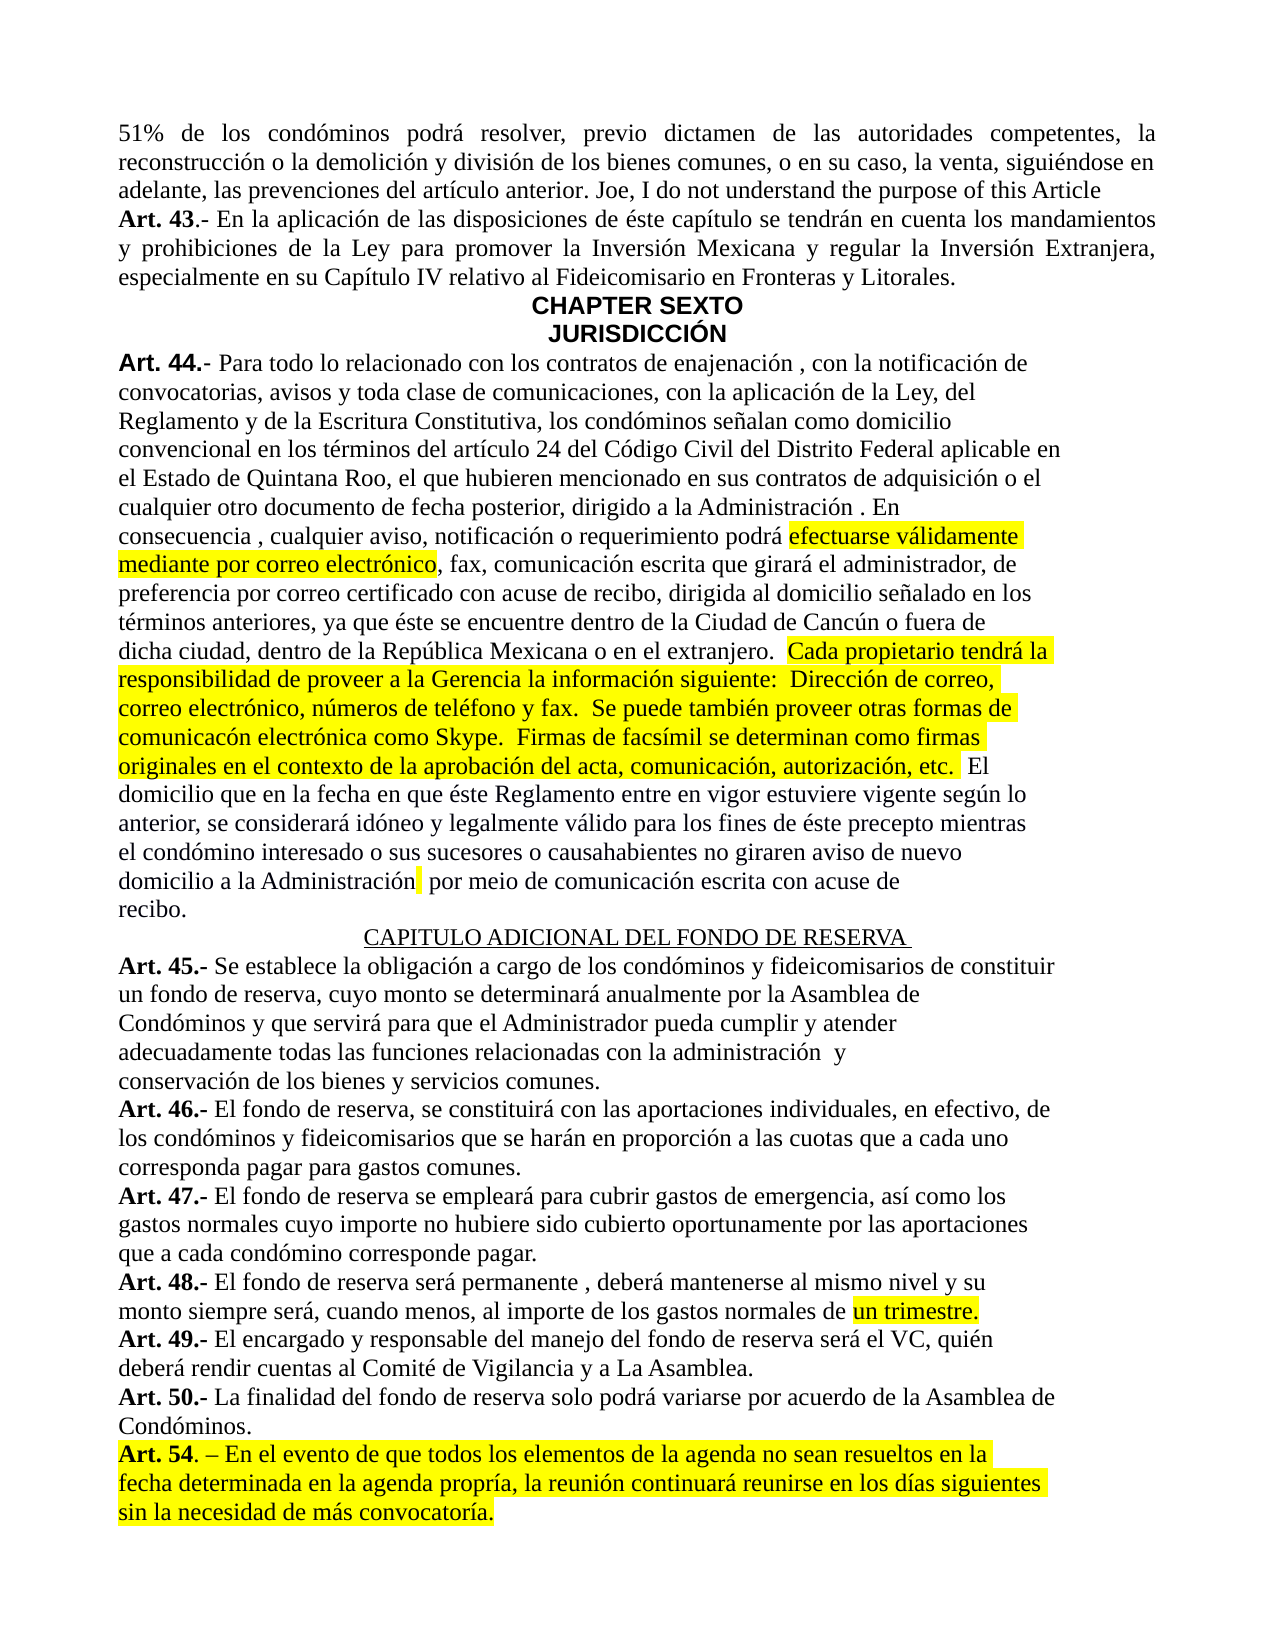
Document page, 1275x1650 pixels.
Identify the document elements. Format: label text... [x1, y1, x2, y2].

text corresponda pagar para gastos comunes. [118, 1152, 1157, 1181]
text Condóminos. [118, 1411, 1157, 1439]
text fecha determinada en la agenda propría, la reunión continuará reunirse en los días siguientes [118, 1468, 1157, 1497]
text CHAPTER SEXTO [118, 291, 1157, 319]
text gastos normales cuyo importe no hubiere sido cubierto oportunamente por las aportaciones [118, 1209, 1157, 1238]
text Reglamento y de la Escritura Constitutiva, los condóminos señalan como domicilio [118, 406, 1157, 434]
text convocatorias, avisos y toda clase de comunicaciones, con la aplicación de la Ley, del [118, 377, 1157, 406]
text sin la necesidad de más convocatoría. [118, 1497, 1157, 1526]
text originales en el contexto de la aprobación del acta, comunicación, autorización, etc. El [118, 751, 1157, 779]
text correo electrónico, números de teléfono y fax. Se puede también proveer otras formas de [118, 693, 1157, 722]
text el Estado de Quintana Roo, el que hubieren mencionado en sus contratos de adquisición o el [118, 463, 1157, 492]
text anterior, se considerará idóneo y legalmente válido para los fines de éste precepto mientras [118, 808, 1157, 837]
text Art. 50.- La finalidad del fondo de reserva solo podrá variarse por acuerdo de la Asamblea de [118, 1382, 1157, 1411]
text preferencia por correo certificado con acuse de recibo, dirigida al domicilio señalado en los [118, 578, 1157, 607]
text CAPITULO ADICIONAL DEL FONDO DE RESERVA [118, 923, 1157, 951]
text Art. 49.- El encargado y responsable del manejo del fondo de reserva será el VC, quién [118, 1324, 1157, 1353]
text dicha ciudad, dentro de la República Mexicana o en el extranjero. Cada propietario tendrá la [118, 636, 1157, 664]
text monto siempre será, cuando menos, al importe de los gastos normales de un trimestre. [118, 1296, 1157, 1324]
text comunicacón electrónica como Skype. Firmas de facsímil se determinan como firmas [118, 722, 1157, 751]
text un fondo de reserva, cuyo monto se determinará anualmente por la Asamblea de [118, 979, 1157, 1008]
text responsibilidad de proveer a la Gerencia la información siguiente: Dirección de correo, [118, 664, 1157, 693]
text domicilio a la Administración por meio de comunicación escrita con acuse de [118, 866, 1157, 894]
text Art. 48.- El fondo de reserva será permanente , deberá mantenerse al mismo nivel y su [118, 1267, 1157, 1296]
text consecuencia , cualquier aviso, notificación o requerimiento podrá efectuarse válidamente [118, 521, 1157, 549]
text 51% de los condóminos podrá resolver, previo dictamen de las autoridades competentes, la reconstrucción o la demolición y división de los bienes comunes, o en su caso, la venta, siguiéndose en adelante, las prevenciones del artículo anterior. Joe, I do not understand the purpose of this Article [118, 118, 1157, 204]
text conservación de los bienes y servicios comunes. [118, 1066, 1157, 1094]
text recibo. [118, 894, 1157, 923]
text Art. 47.- El fondo de reserva se empleará para cubrir gastos de emergencia, así como los [118, 1181, 1157, 1209]
text Art. 46.- El fondo de reserva, se constituirá con las aportaciones individuales, en efectivo, de [118, 1094, 1157, 1123]
text el condómino interesado o sus sucesores o causahabientes no giraren aviso de nuevo [118, 837, 1157, 866]
text Condóminos y que servirá para que el Administrador pueda cumplir y atender [118, 1008, 1157, 1037]
text domicilio que en la fecha en que éste Reglamento entre en vigor estuviere vigente según lo [118, 779, 1157, 808]
text Art. 43.- En la aplicación de las disposiciones de éste capítulo se tendrán en cuenta los mandamientos y prohibiciones de la Ley para promover la Inversión Mexicana y regular la Inversión Extranjera, especialmente en su Capítulo IV relativo al Fideicomisario en Fronteras y Litorales. [118, 204, 1157, 291]
text convencional en los términos del artículo 24 del Código Civil del Distrito Federal aplicable en [118, 434, 1157, 463]
text que a cada condómino corresponde pagar. [118, 1238, 1157, 1267]
text Art. 44.- Para todo lo relacionado con los contratos de enajenación , con la notificación de [118, 348, 1157, 377]
text términos anteriores, ya que éste se encuentre dentro de la Ciudad de Cancún o fuera de [118, 607, 1157, 636]
text deberá rendir cuentas al Comité de Vigilancia y a La Asamblea. [118, 1353, 1157, 1382]
text Art. 45.- Se establece la obligación a cargo de los condóminos y fideicomisarios de constituir [118, 951, 1157, 979]
text mediante por correo electrónico, fax, comunicación escrita que girará el administrador, de [118, 549, 1157, 578]
text adecuadamente todas las funciones relacionadas con la administración y [118, 1037, 1157, 1066]
text los condóminos y fideicomisarios que se harán en proporción a las cuotas que a cada uno [118, 1123, 1157, 1152]
text cualquier otro documento de fecha posterior, dirigido a la Administración . En [118, 492, 1157, 521]
text Art. 54. – En el evento de que todos los elementos de la agenda no sean resueltos en la [118, 1439, 1157, 1468]
text JURISDICCIÓN [118, 319, 1157, 348]
